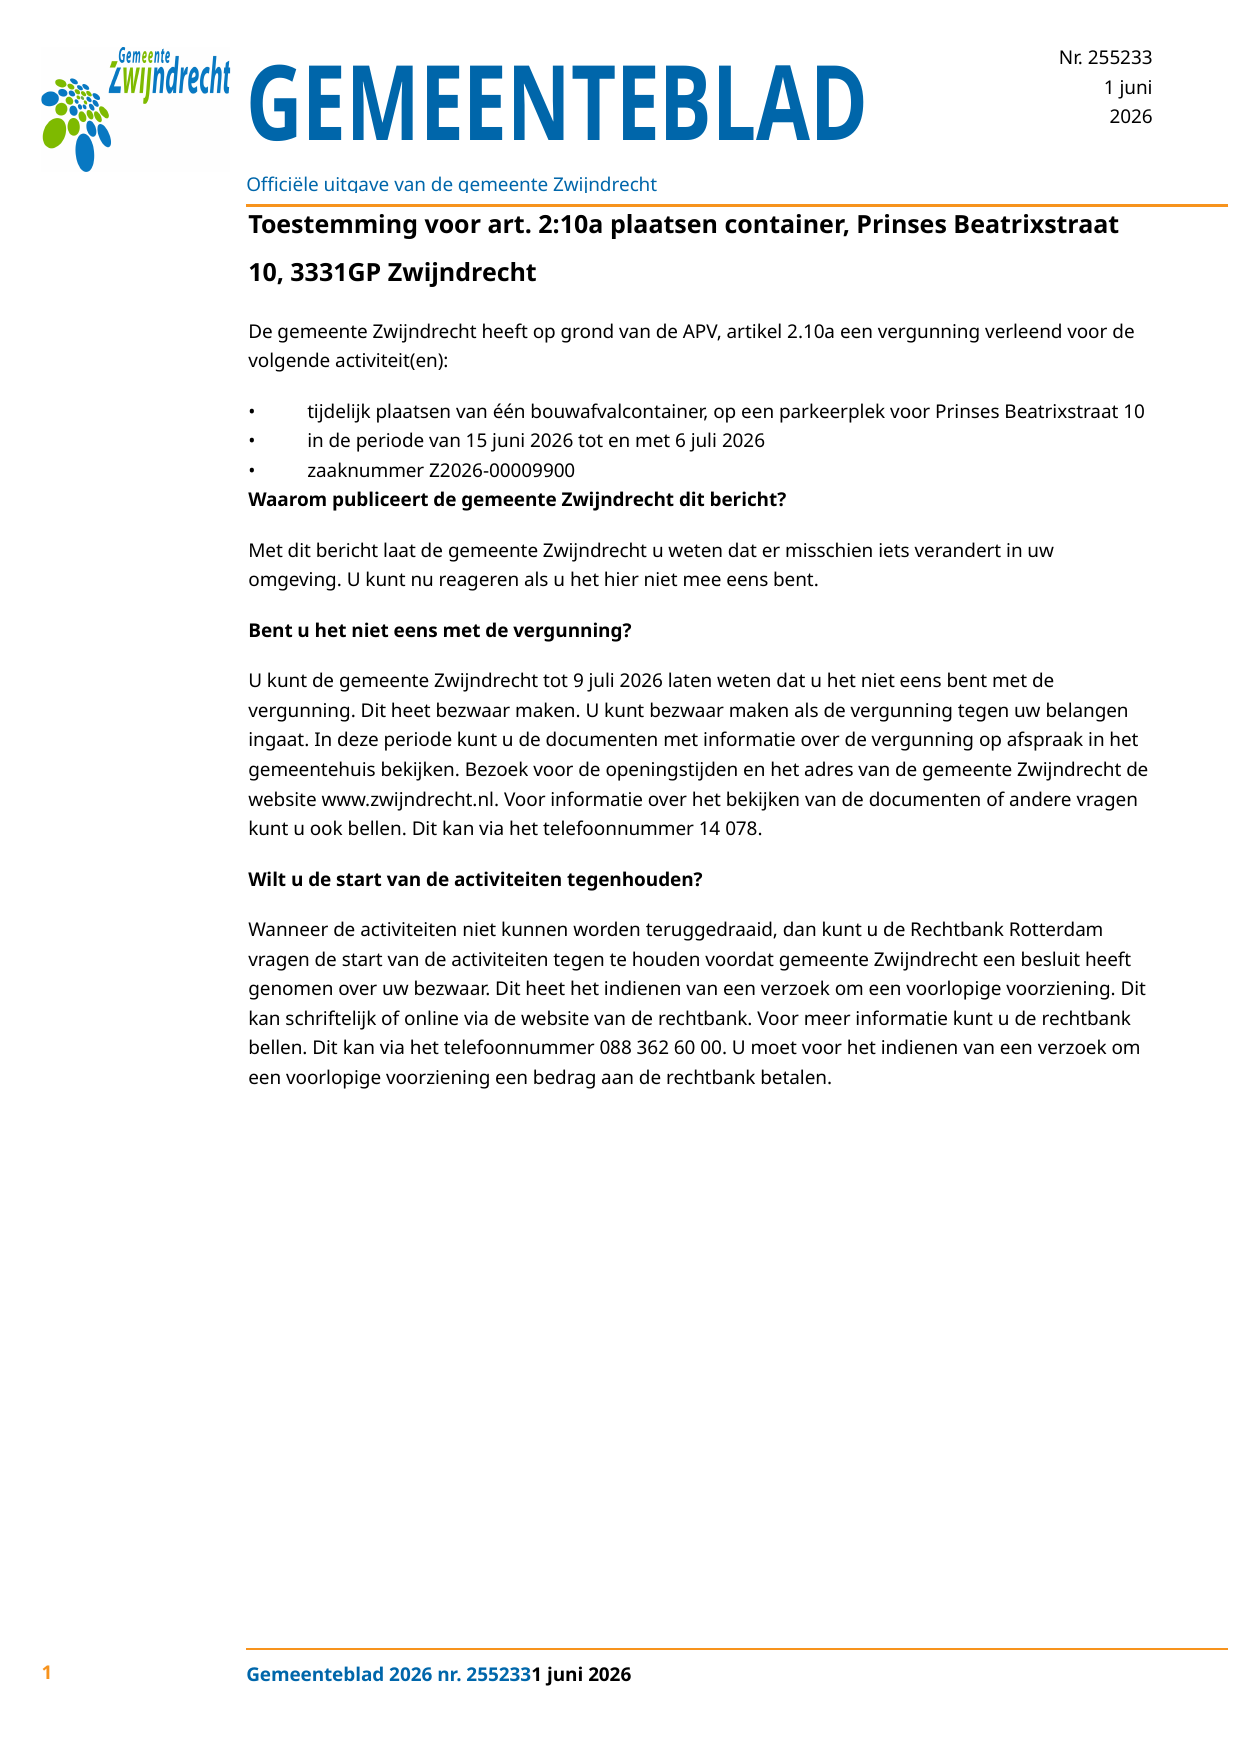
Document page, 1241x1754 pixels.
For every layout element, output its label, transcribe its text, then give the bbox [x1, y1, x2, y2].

list tijdelijk plaatsen van één bouwafvalcontainer, op een parkeerplek voor Prinses Beatrixstraat 10 [248, 398, 1152, 424]
list zaaknummer Z2026-00009900 [248, 457, 1152, 483]
text Met dit bericht laat de gemeente Zwijndrecht u weten dat er misschien iets verandert in uw omgeving. U kunt nu reageren als u het hier niet mee eens bent. [248, 537, 1152, 592]
text Wanneer de activiteiten niet kunnen worden teruggedraaid, dan kunt u de Rechtbank Rotterdam vragen de start van de activiteiten tegen te houden voordat gemeente Zwijndrecht een besluit heeft genomen over uw bezwaar. Dit heet het indienen van een verzoek om een voorlopige voorziening. Dit kan schriftelijk of online via de website van de rechtbank. Voor meer informatie kunt u de rechtbank bellen. Dit kan via het telefoonnummer 088 362 60 00. U moet voor het indienen van een verzoek om een voorlopige voorziening een bedrag aan de rechtbank betalen. [248, 916, 1152, 1090]
text De gemeente Zwijndrecht heeft op grond van de APV, artikel 2.10a een vergunning verleend voor de volgende activiteit(en): [248, 318, 1152, 373]
text Bent u het niet eens met de vergunning? [248, 617, 1152, 643]
text U kunt de gemeente Zwijndrecht tot 9 juli 2026 laten weten dat u het niet eens bent met de vergunning. Dit heet bezwaar maken. U kunt bezwaar maken als de vergunning tegen uw belangen ingaat. In deze periode kunt u de documenten met informatie over de vergunning op afspraak in het gemeentehuis bekijken. Bezoek voor de openingstijden en het adres van de gemeente Zwijndrecht de website www.zwijndrecht.nl. Voor informatie over het bekijken van de documenten of andere vragen kunt u ook bellen. Dit kan via het telefoonnummer 14 078. [248, 667, 1152, 841]
text Wilt u de start van de activiteiten tegenhouden? [248, 866, 1152, 892]
list in de periode van 15 juni 2026 tot en met 6 juli 2026 [248, 427, 1152, 453]
text Waarom publiceert de gemeente Zwijndrecht dit bericht? [248, 487, 1152, 512]
text Toestemming voor art. 2:10a plaatsen container, Prinses Beatrixstraat 10, 3331GP Zwijndrecht [248, 207, 1152, 288]
picture [41, 47, 231, 172]
